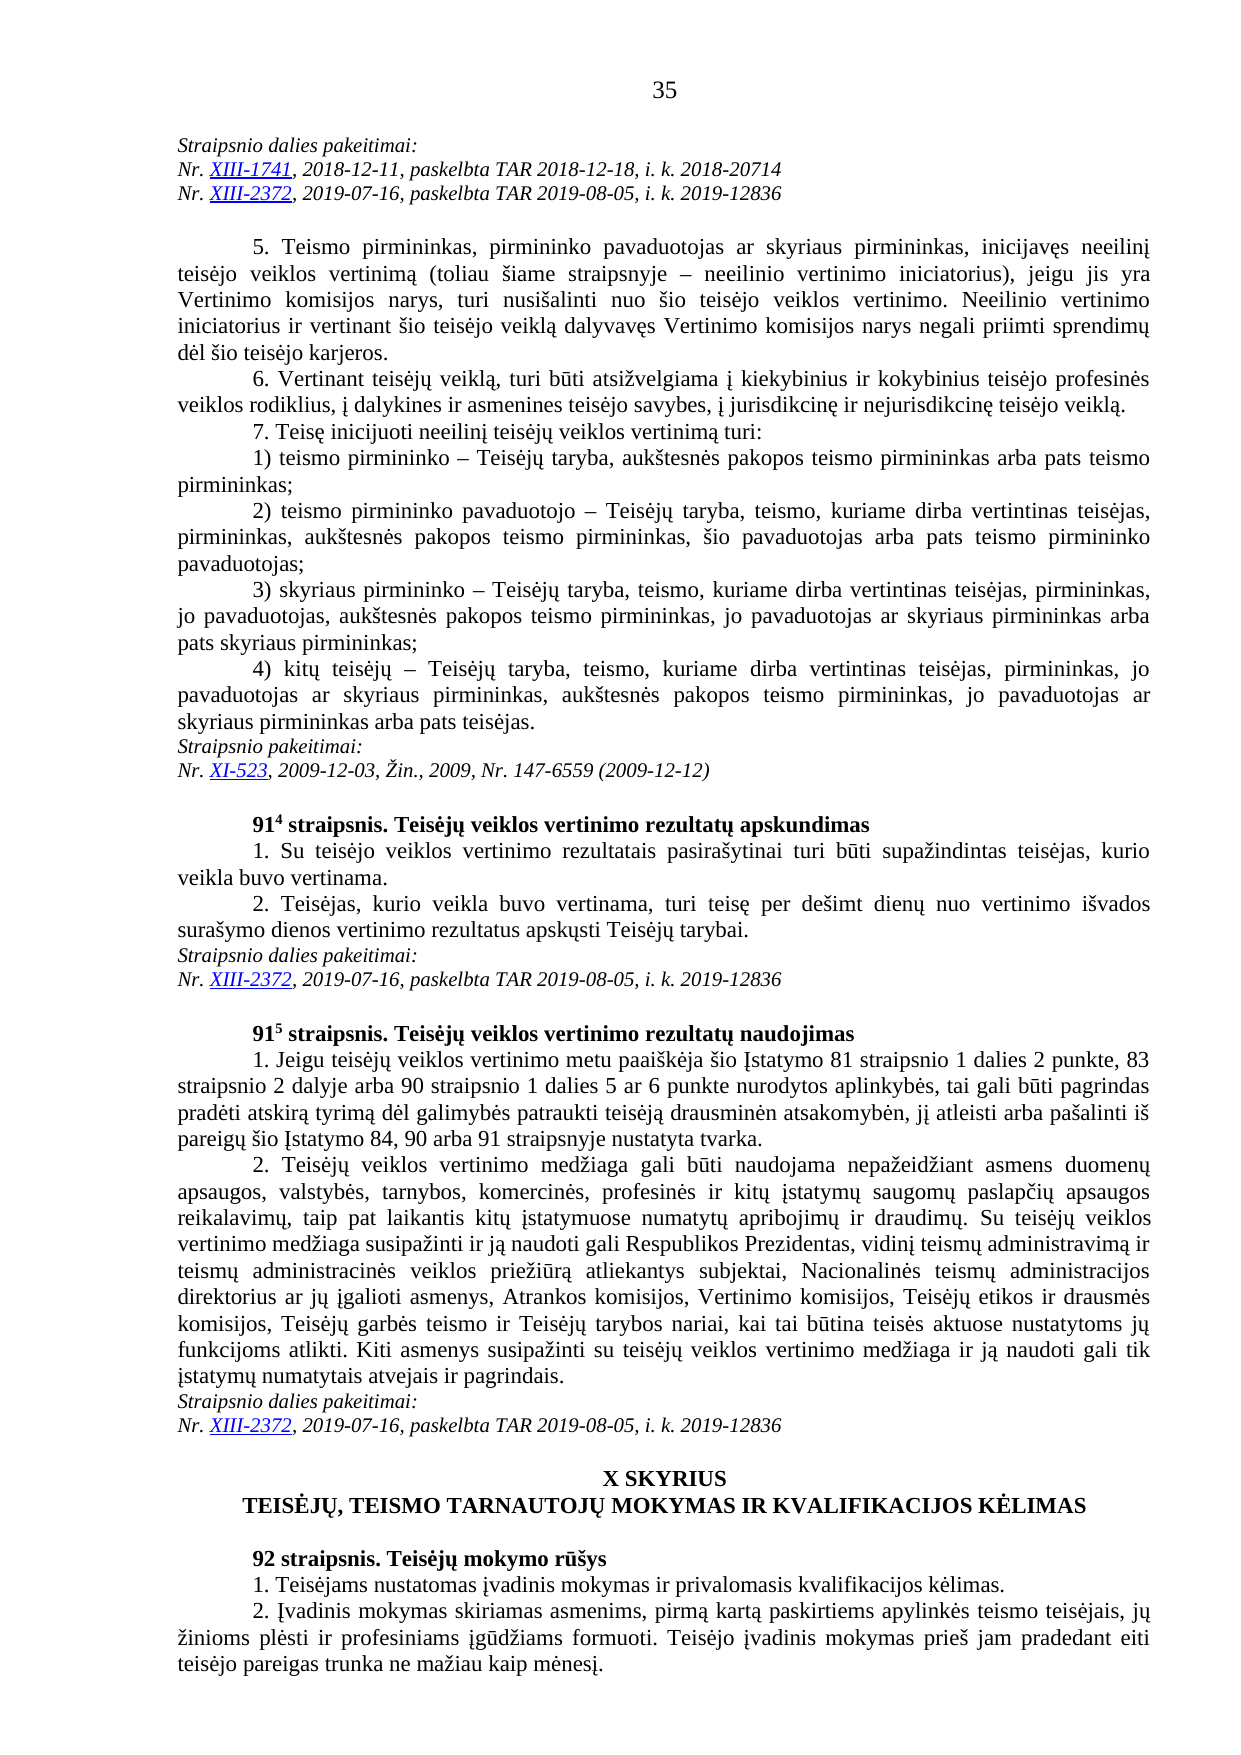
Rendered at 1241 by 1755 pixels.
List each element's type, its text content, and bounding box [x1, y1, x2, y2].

text Straipsnio dalies pakeitimai: [177, 1389, 1152, 1413]
text 92 straipsnis. Teisėjų mokymo rūšys [177, 1544, 1152, 1571]
text 1. Su teisėjo veiklos vertinimo rezultatais pasirašytinai turi būti supažindintas teisėjas, kurio veikla buvo vertinama. [177, 837, 1152, 890]
text 2) teismo pirmininko pavaduotojo – Teisėjų taryba, teismo, kuriame dirba vertintinas teisėjas, pirmininkas, aukštesnės pakopos teismo pirmininkas, šio pavaduotojas arba pats teismo pirmininko pavaduotojas; [177, 497, 1152, 576]
text 2. Įvadinis mokymas skiriamas asmenims, pirmą kartą paskirtiems apylinkės teismo teisėjais, jų žinioms plėsti ir profesiniams įgūdžiams formuoti. Teisėjo įvadinis mokymas prieš jam pradedant eiti teisėjo pareigas trunka ne mažiau kaip mėnesį. [177, 1597, 1152, 1676]
text Nr. XIII-2372, 2019-07-16, paskelbta TAR 2019-08-05, i. k. 2019-12836 [177, 967, 1152, 991]
text 4) kitų teisėjų – Teisėjų taryba, teismo, kuriame dirba vertintinas teisėjas, pirmininkas, jo pavaduotojas ar skyriaus pirmininkas, aukštesnės pakopos teismo pirmininkas, jo pavaduotojas ar skyriaus pirmininkas arba pats teisėjas. [177, 655, 1152, 734]
text 3) skyriaus pirmininko – Teisėjų taryba, teismo, kuriame dirba vertintinas teisėjas, pirmininkas, jo pavaduotojas, aukštesnės pakopos teismo pirmininkas, jo pavaduotojas ar skyriaus pirmininkas arba pats skyriaus pirmininkas; [177, 576, 1152, 655]
text Straipsnio dalies pakeitimai: [177, 132, 1152, 157]
text 1. Teisėjams nustatomas įvadinis mokymas ir privalomasis kvalifikacijos kėlimas. [177, 1571, 1152, 1597]
text 2. Teisėjas, kurio veikla buvo vertinama, turi teisę per dešimt dienų nuo vertinimo išvados surašymo dienos vertinimo rezultatus apskųsti Teisėjų tarybai. [177, 890, 1152, 943]
text 5. Teismo pirmininkas, pirmininko pavaduotojas ar skyriaus pirmininkas, inicijavęs neeilinį teisėjo veiklos vertinimą (toliau šiame straipsnyje – neeilinio vertinimo iniciatorius), jeigu jis yra Vertinimo komisijos narys, turi nusišalinti nuo šio teisėjo veiklos vertinimo. Neeilinio vertinimo iniciatorius ir vertinant šio teisėjo veiklą dalyvavęs Vertinimo komisijos narys negali priimti sprendimų dėl šio teisėjo karjeros. [177, 233, 1152, 365]
text Nr. XIII-2372, 2019-07-16, paskelbta TAR 2019-08-05, i. k. 2019-12836 [177, 181, 1152, 205]
text 915 straipsnis. Teisėjų veiklos vertinimo rezultatų naudojimas [177, 1020, 1152, 1046]
text Straipsnio pakeitimai: [177, 734, 1152, 758]
text Nr. XI-523, 2009-12-03, Žin., 2009, Nr. 147-6559 (2009-12-12) [177, 758, 1152, 782]
text 6. Vertinant teisėjų veiklą, turi būti atsižvelgiama į kiekybinius ir kokybinius teisėjo profesinės veiklos rodiklius, į dalykines ir asmenines teisėjo savybes, į jurisdikcinę ir nejurisdikcinę teisėjo veiklą. [177, 365, 1152, 418]
text 1) teismo pirmininko – Teisėjų taryba, aukštesnės pakopos teismo pirmininkas arba pats teismo pirmininkas; [177, 444, 1152, 497]
text X SKYRIUS [177, 1466, 1152, 1492]
text 7. Teisę inicijuoti neeilinį teisėjų veiklos vertinimą turi: [177, 418, 1152, 444]
text Nr. XIII-2372, 2019-07-16, paskelbta TAR 2019-08-05, i. k. 2019-12836 [177, 1413, 1152, 1437]
text 2. Teisėjų veiklos vertinimo medžiaga gali būti naudojama nepažeidžiant asmens duomenų apsaugos, valstybės, tarnybos, komercinės, profesinės ir kitų įstatymų saugomų paslapčių apsaugos reikalavimų, taip pat laikantis kitų įstatymuose numatytų apribojimų ir draudimų. Su teisėjų veiklos vertinimo medžiaga susipažinti ir ją naudoti gali Respublikos Prezidentas, vidinį teismų administravimą ir teismų administracinės veiklos priežiūrą atliekantys subjektai, Nacionalinės teismų administracijos direktorius ar jų įgalioti asmenys, Atrankos komisijos, Vertinimo komisijos, Teisėjų etikos ir drausmės komisijos, Teisėjų garbės teismo ir Teisėjų tarybos nariai, kai tai būtina teisės aktuose nustatytoms jų funkcijoms atlikti. Kiti asmenys susipažinti su teisėjų veiklos vertinimo medžiaga ir ją naudoti gali tik įstatymų numatytais atvejais ir pagrindais. [177, 1151, 1152, 1389]
text 914 straipsnis. Teisėjų veiklos vertinimo rezultatų apskundimas [177, 811, 1152, 837]
text 1. Jeigu teisėjų veiklos vertinimo metu paaiškėja šio Įstatymo 81 straipsnio 1 dalies 2 punkte, 83 straipsnio 2 dalyje arba 90 straipsnio 1 dalies 5 ar 6 punkte nurodytos aplinkybės, tai gali būti pagrindas pradėti atskirą tyrimą dėl galimybės patraukti teisėją drausminėn atsakomybėn, jį atleisti arba pašalinti iš pareigų šio Įstatymo 84, 90 arba 91 straipsnyje nustatyta tvarka. [177, 1046, 1152, 1151]
text Nr. XIII-1741, 2018-12-11, paskelbta TAR 2018-12-18, i. k. 2018-20714 [177, 157, 1152, 181]
text TEISĖJŲ, TEISMO TARNAUTOJŲ MOKYMAS IR KVALIFIKACIJOS KĖLIMAS [177, 1492, 1152, 1518]
text Straipsnio dalies pakeitimai: [177, 943, 1152, 967]
